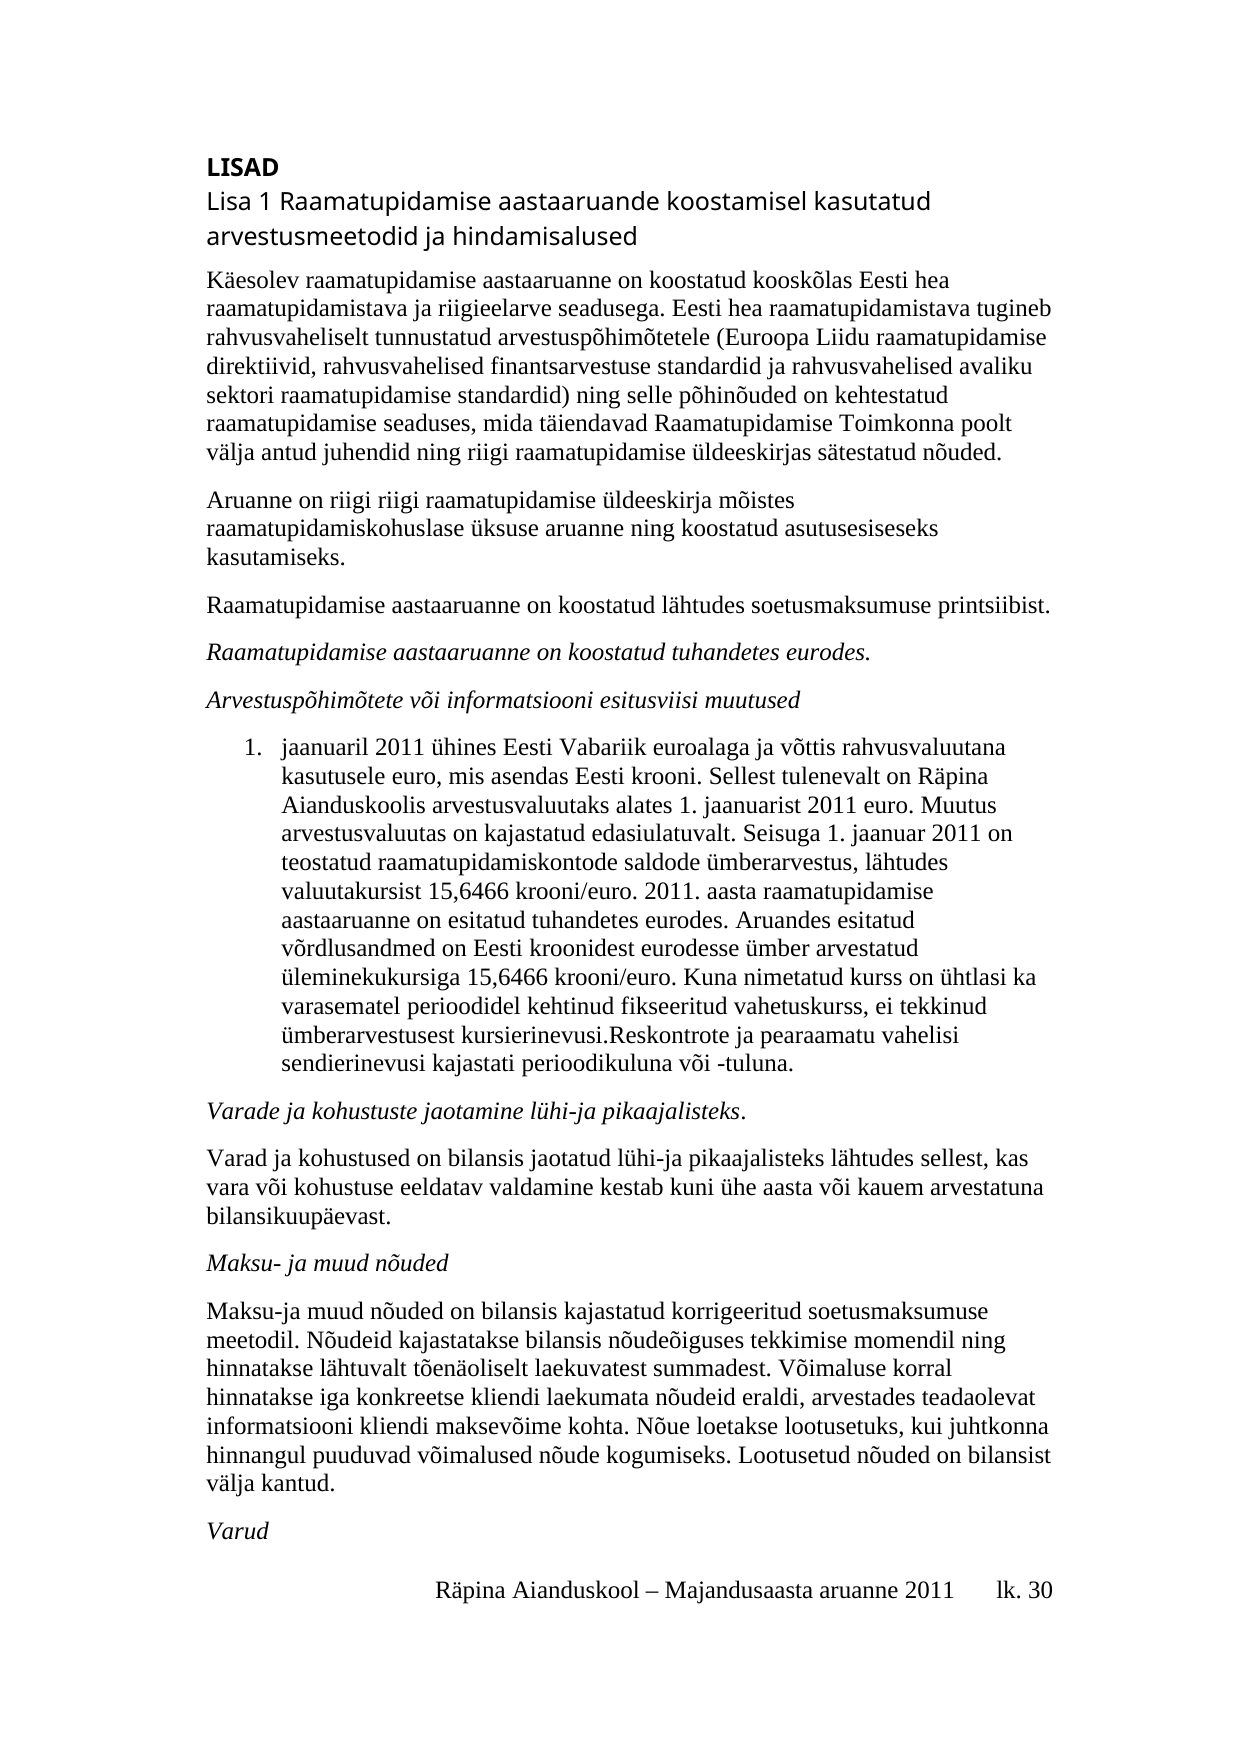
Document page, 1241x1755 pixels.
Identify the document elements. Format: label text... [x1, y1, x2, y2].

text Varud [206, 1516, 1053, 1545]
text Lisa 1 Raamatupidamise aastaaruande koostamisel kasutatud arvestusmeetodid ja hindamisalused [206, 184, 1053, 252]
text Raamatupidamise aastaaruanne on koostatud lähtudes soetusmaksumuse printsiibist. [206, 590, 1053, 618]
text Raamatupidamise aastaaruanne on koostatud tuhandetes eurodes. [206, 637, 1053, 666]
text Arvestuspõhimõtete või informatsiooni esitusviisi muutused [206, 685, 1053, 713]
text Aruanne on riigi riigi raamatupidamise üldeeskirja mõistes raamatupidamiskohuslase üksuse aruanne ning koostatud asutusesiseseks kasutamiseks. [206, 485, 1053, 571]
list jaanuaril 2011 ühines Eesti Vabariik euroalaga ja võttis rahvusvaluutana kasutusele euro, mis asendas Eesti krooni. Sellest tulenevalt on Räpina Aianduskoolis arvestusvaluutaks alates 1. jaanuarist 2011 euro. Muutus arvestusvaluutas on kajastatud edasiulatuvalt. Seisuga 1. jaanuar 2011 on teostatud raamatupidamiskontode saldode ümberarvestus, lähtudes valuutakursist 15,6466 krooni/euro. 2011. aasta raamatupidamise aastaaruanne on esitatud tuhandetes eurodes. Aruandes esitatud võrdlusandmed on Eesti kroonidest eurodesse ümber arvestatud üleminekukursiga 15,6466 krooni/euro. Kuna nimetatud kurss on ühtlasi ka varasematel perioodidel kehtinud fikseeritud vahetuskurss, ei tekkinud ümberarvestusest kursierinevusi.Reskontrote ja pearaamatu vahelisi sendierinevusi kajastati perioodikuluna või -tuluna. [244, 732, 1053, 1077]
text Maksu- ja muud nõuded [206, 1248, 1053, 1277]
subtitle LISAD [206, 150, 1053, 184]
text Maksu-ja muud nõuded on bilansis kajastatud korrigeeritud soetusmaksumuse meetodil. Nõudeid kajastatakse bilansis nõudeõiguses tekkimise momendil ning hinnatakse lähtuvalt tõenäoliselt laekuvatest summadest. Võimaluse korral hinnatakse iga konkreetse kliendi laekumata nõudeid eraldi, arvestades teadaolevat informatsiooni kliendi maksevõime kohta. Nõue loetakse lootusetuks, kui juhtkonna hinnangul puuduvad võimalused nõude kogumiseks. Lootusetud nõuded on bilansist välja kantud. [206, 1296, 1053, 1497]
text Käesolev raamatupidamise aastaaruanne on koostatud kooskõlas Eesti hea raamatupidamistava ja riigieelarve seadusega. Eesti hea raamatupidamistava tugineb rahvusvaheliselt tunnustatud arvestuspõhimõtetele (Euroopa Liidu raamatupidamise direktiivid, rahvusvahelised finantsarvestuse standardid ja rahvusvahelised avaliku sektori raamatupidamise standardid) ning selle põhinõuded on kehtestatud raamatupidamise seaduses, mida täiendavad Raamatupidamise Toimkonna poolt välja antud juhendid ning riigi raamatupidamise üldeeskirjas sätestatud nõuded. [206, 265, 1053, 466]
text Varad ja kohustused on bilansis jaotatud lühi-ja pikaajalisteks lähtudes sellest, kas vara või kohustuse eeldatav valdamine kestab kuni ühe aasta või kauem arvestatuna bilansikuupäevast. [206, 1143, 1053, 1230]
text Varade ja kohustuste jaotamine lühi-ja pikaajalisteks. [206, 1096, 1053, 1125]
